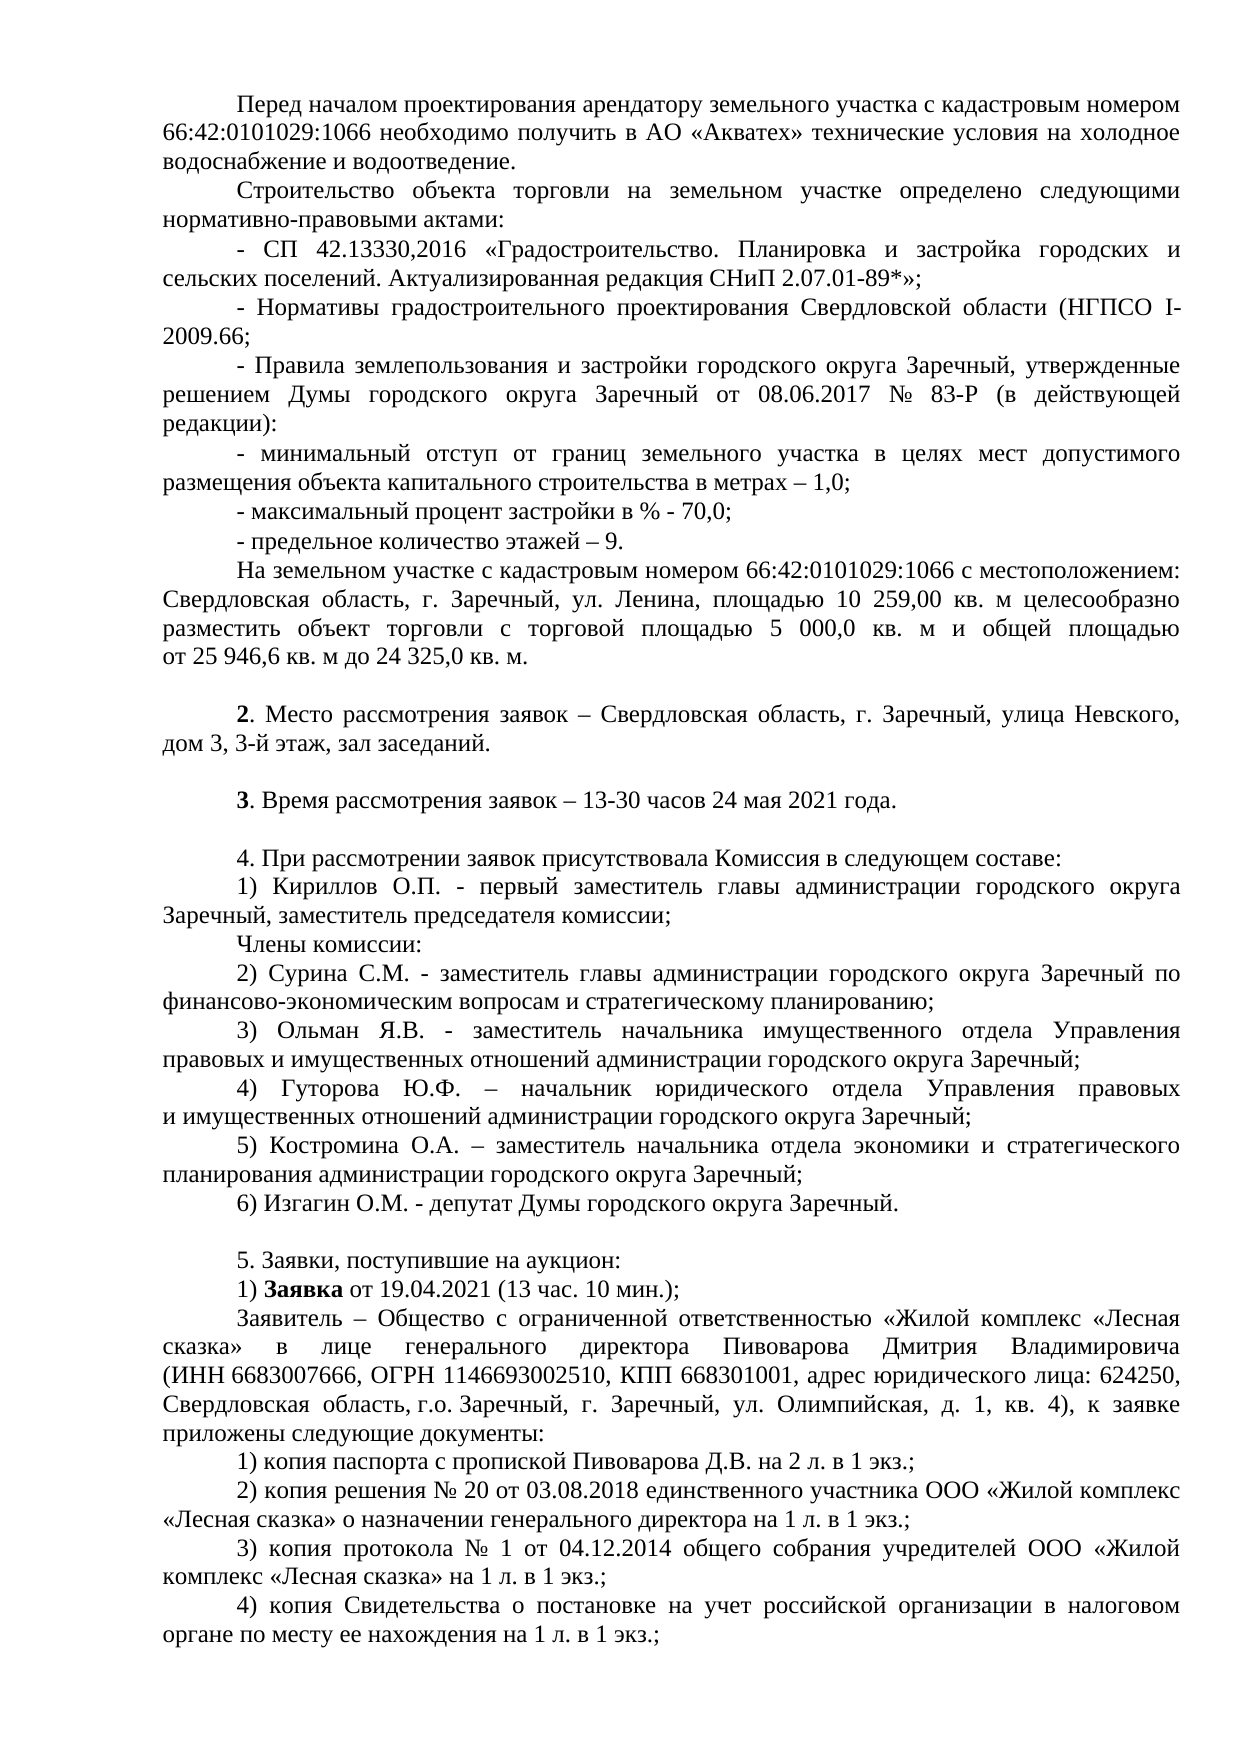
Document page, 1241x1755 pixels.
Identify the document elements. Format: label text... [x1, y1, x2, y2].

text Перед началом проектирования арендатору земельного участка с кадастровым номером 66:42:0101029:1066 необходимо получить в АО «Акватех» технические условия на холодное водоснабжение и водоотведение. [162, 89, 1181, 175]
text 3) Ольман Я.В. - заместитель начальника имущественного отдела Управления правовых и имущественных отношений администрации городского округа Заречный; [162, 1015, 1181, 1073]
text - минимальный отступ от границ земельного участка в целях мест допустимого размещения объекта капитального строительства в метрах – 1,0; [162, 438, 1181, 496]
text Строительство объекта торговли на земельном участке определено следующими нормативно-правовыми актами: [162, 176, 1181, 233]
text - Правила землепользования и застройки городского округа Заречный, утвержденные решением Думы городского округа Заречный от 08.06.2017 № 83-Р (в действующей редакции): [162, 351, 1181, 437]
text 2) Сурина С.М. - заместитель главы администрации городского округа Заречный по финансово-экономическим вопросам и стратегическому планированию; [162, 958, 1181, 1015]
text 1) копия паспорта с пропиской Пивоварова Д.В. на 2 л. в 1 экз.; [162, 1446, 1181, 1475]
text 2. Место рассмотрения заявок – Свердловская область, г. Заречный, улица Невского, дом 3, 3-й этаж, зал заседаний. [162, 699, 1181, 756]
text - предельное количество этажей – 9. [162, 526, 1181, 555]
text 4) копия Свидетельства о постановке на учет российской организации в налоговом органе по месту ее нахождения на 1 л. в 1 экз.; [162, 1590, 1181, 1648]
text - максимальный процент застройки в % - 70,0; [162, 497, 1181, 526]
text На земельном участке с кадастровым номером 66:42:0101029:1066 с местоположением: Свердловская область, г. Заречный, ул. Ленина, площадью 10 259,00 кв. м целесообразно разместить объект торговли с торговой площадью 5 000,0 кв. м и общей площадью от 25 946,6 кв. м до 24 325,0 кв. м. [162, 555, 1181, 670]
text Члены комиссии: [162, 929, 1181, 958]
text 5) Костромина О.А. – заместитель начальника отдела экономики и стратегического планирования администрации городского округа Заречный; [162, 1130, 1181, 1188]
text 6) Изгагин О.М. - депутат Думы городского округа Заречный. [162, 1188, 1181, 1216]
text 4. При рассмотрении заявок присутствовала Комиссия в следующем составе: [162, 843, 1181, 871]
text 3) копия протокола № 1 от 04.12.2014 общего собрания учредителей ООО «Жилой комплекс «Лесная сказка» на 1 л. в 1 экз.; [162, 1533, 1181, 1590]
text 2) копия решения № 20 от 03.08.2018 единственного участника ООО «Жилой комплекс «Лесная сказка» о назначении генерального директора на 1 л. в 1 экз.; [162, 1475, 1181, 1533]
text Заявитель – Общество с ограниченной ответственностью «Жилой комплекс «Лесная сказка» в лице генерального директора Пивоварова Дмитрия Владимировича (ИНН 6683007666, ОГРН 1146693002510, КПП 668301001, адрес юридического лица: 624250, Свердловская область, г.о. Заречный, г. Заречный, ул. Олимпийская, д. 1, кв. 4), к заявке приложены следующие документы: [162, 1303, 1181, 1446]
text 4) Гуторова Ю.Ф. – начальник юридического отдела Управления правовых и имущественных отношений администрации городского округа Заречный; [162, 1073, 1181, 1130]
text - Нормативы градостроительного проектирования Свердловской области (НГПСО I-2009.66; [162, 292, 1181, 350]
text 3. Время рассмотрения заявок – 13-30 часов 24 мая 2021 года. [162, 785, 1181, 814]
text 1) Заявка от 19.04.2021 (13 час. 10 мин.); [162, 1274, 1181, 1303]
text 5. Заявки, поступившие на аукцион: [162, 1245, 1181, 1274]
text 1) Кириллов О.П. - первый заместитель главы администрации городского округа Заречный, заместитель председателя комиссии; [162, 871, 1181, 929]
text - СП 42.13330,2016 «Градостроительство. Планировка и застройка городских и сельских поселений. Актуализированная редакция СНиП 2.07.01-89*»; [162, 234, 1181, 292]
